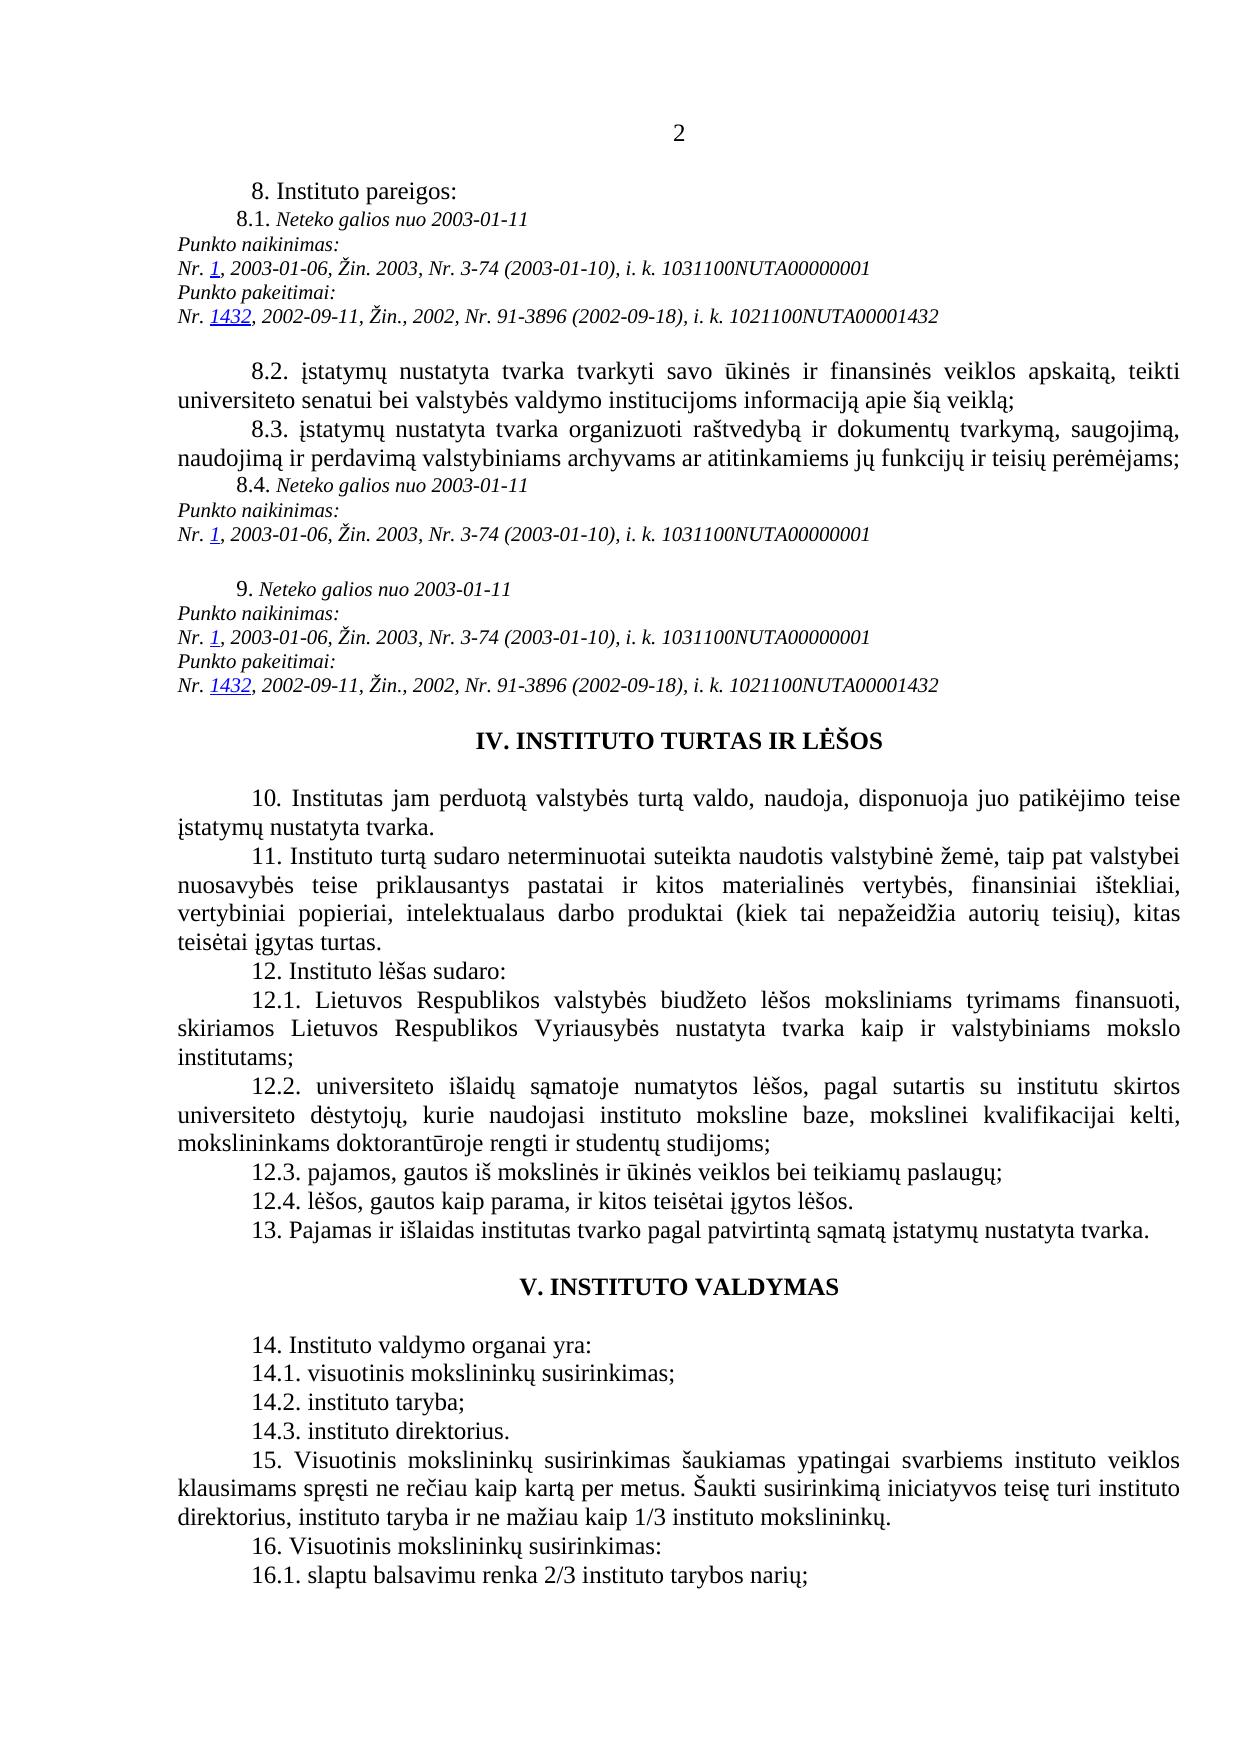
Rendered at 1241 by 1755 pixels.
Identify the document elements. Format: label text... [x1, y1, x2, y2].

text 14.2. instituto taryba; [177, 1387, 1181, 1416]
text Nr. 1432, 2002-09-11, Žin., 2002, Nr. 91-3896 (2002-09-18), i. k. 1021100NUTA00001432 [177, 673, 1181, 697]
text 8. Instituto pareigos: [177, 176, 1181, 205]
text Punkto naikinimas: [177, 231, 1181, 256]
text 9. Neteko galios nuo 2003-01-11 [177, 575, 1181, 601]
text 8.4. Neteko galios nuo 2003-01-11 [177, 471, 1181, 498]
text Punkto pakeitimai: [177, 279, 1181, 304]
text Punkto naikinimas: [177, 498, 1181, 522]
subtitle IV. INSTITUTO TURTAS IR LĖŠOS [177, 726, 1181, 755]
text Nr. 1, 2003-01-06, Žin. 2003, Nr. 3-74 (2003-01-10), i. k. 1031100NUTA00000001 [177, 522, 1181, 546]
text 11. Instituto turtą sudaro neterminuotai suteikta naudotis valstybinė žemė, taip pat valstybei nuosavybės teise priklausantys pastatai ir kitos materialinės vertybės, finansiniai ištekliai, vertybiniai popieriai, intelektualaus darbo produktai (kiek tai nepažeidžia autorių teisių), kitas teisėtai įgytas turtas. [177, 841, 1181, 956]
text Nr. 1, 2003-01-06, Žin. 2003, Nr. 3-74 (2003-01-10), i. k. 1031100NUTA00000001 [177, 256, 1181, 279]
text 14.3. instituto direktorius. [177, 1416, 1181, 1445]
text Punkto pakeitimai: [177, 649, 1181, 673]
text 16. Visuotinis mokslininkų susirinkimas: [177, 1531, 1181, 1560]
text 10. Institutas jam perduotą valstybės turtą valdo, naudoja, disponuoja juo patikėjimo teise įstatymų nustatyta tvarka. [177, 783, 1181, 841]
text 12.4. lėšos, gautos kaip parama, ir kitos teisėtai įgytos lėšos. [177, 1186, 1181, 1215]
subtitle V. Instituto valdymas [177, 1272, 1181, 1301]
text 12.2. universiteto išlaidų sąmatoje numatytos lėšos, pagal sutartis su institutu skirtos universiteto dėstytojų, kurie naudojasi instituto moksline baze, mokslinei kvalifikacijai kelti, mokslininkams doktorantūroje rengti ir studentų studijoms; [177, 1071, 1181, 1157]
text 15. Visuotinis mokslininkų susirinkimas šaukiamas ypatingai svarbiems instituto veiklos klausimams spręsti ne rečiau kaip kartą per metus. Šaukti susirinkimą iniciatyvos teisę turi instituto direktorius, instituto taryba ir ne mažiau kaip 1/3 instituto mokslininkų. [177, 1445, 1181, 1531]
text 12. Instituto lėšas sudaro: [177, 956, 1181, 985]
text 8.2. įstatymų nustatyta tvarka tvarkyti savo ūkinės ir finansinės veiklos apskaitą, teikti universiteto senatui bei valstybės valdymo institucijoms informaciją apie šią veiklą; [177, 356, 1181, 414]
text 14.1. visuotinis mokslininkų susirinkimas; [177, 1358, 1181, 1387]
text 8.1. Neteko galios nuo 2003-01-11 [177, 205, 1181, 231]
text Nr. 1, 2003-01-06, Žin. 2003, Nr. 3-74 (2003-01-10), i. k. 1031100NUTA00000001 [177, 625, 1181, 649]
text 8.3. įstatymų nustatyta tvarka organizuoti raštvedybą ir dokumentų tvarkymą, saugojimą, naudojimą ir perdavimą valstybiniams archyvams ar atitinkamiems jų funkcijų ir teisių perėmėjams; [177, 414, 1181, 471]
text 12.1. Lietuvos Respublikos valstybės biudžeto lėšos moksliniams tyrimams finansuoti, skiriamos Lietuvos Respublikos Vyriausybės nustatyta tvarka kaip ir valstybiniams mokslo institutams; [177, 985, 1181, 1071]
text 13. Pajamas ir išlaidas institutas tvarko pagal patvirtintą sąmatą įstatymų nustatyta tvarka. [177, 1215, 1181, 1243]
text 16.1. slaptu balsavimu renka 2/3 instituto tarybos narių; [177, 1560, 1181, 1588]
text Punkto naikinimas: [177, 601, 1181, 625]
text 12.3. pajamos, gautos iš mokslinės ir ūkinės veiklos bei teikiamų paslaugų; [177, 1157, 1181, 1186]
text Nr. 1432, 2002-09-11, Žin., 2002, Nr. 91-3896 (2002-09-18), i. k. 1021100NUTA00001432 [177, 304, 1181, 328]
text 14. Instituto valdymo organai yra: [177, 1330, 1181, 1358]
